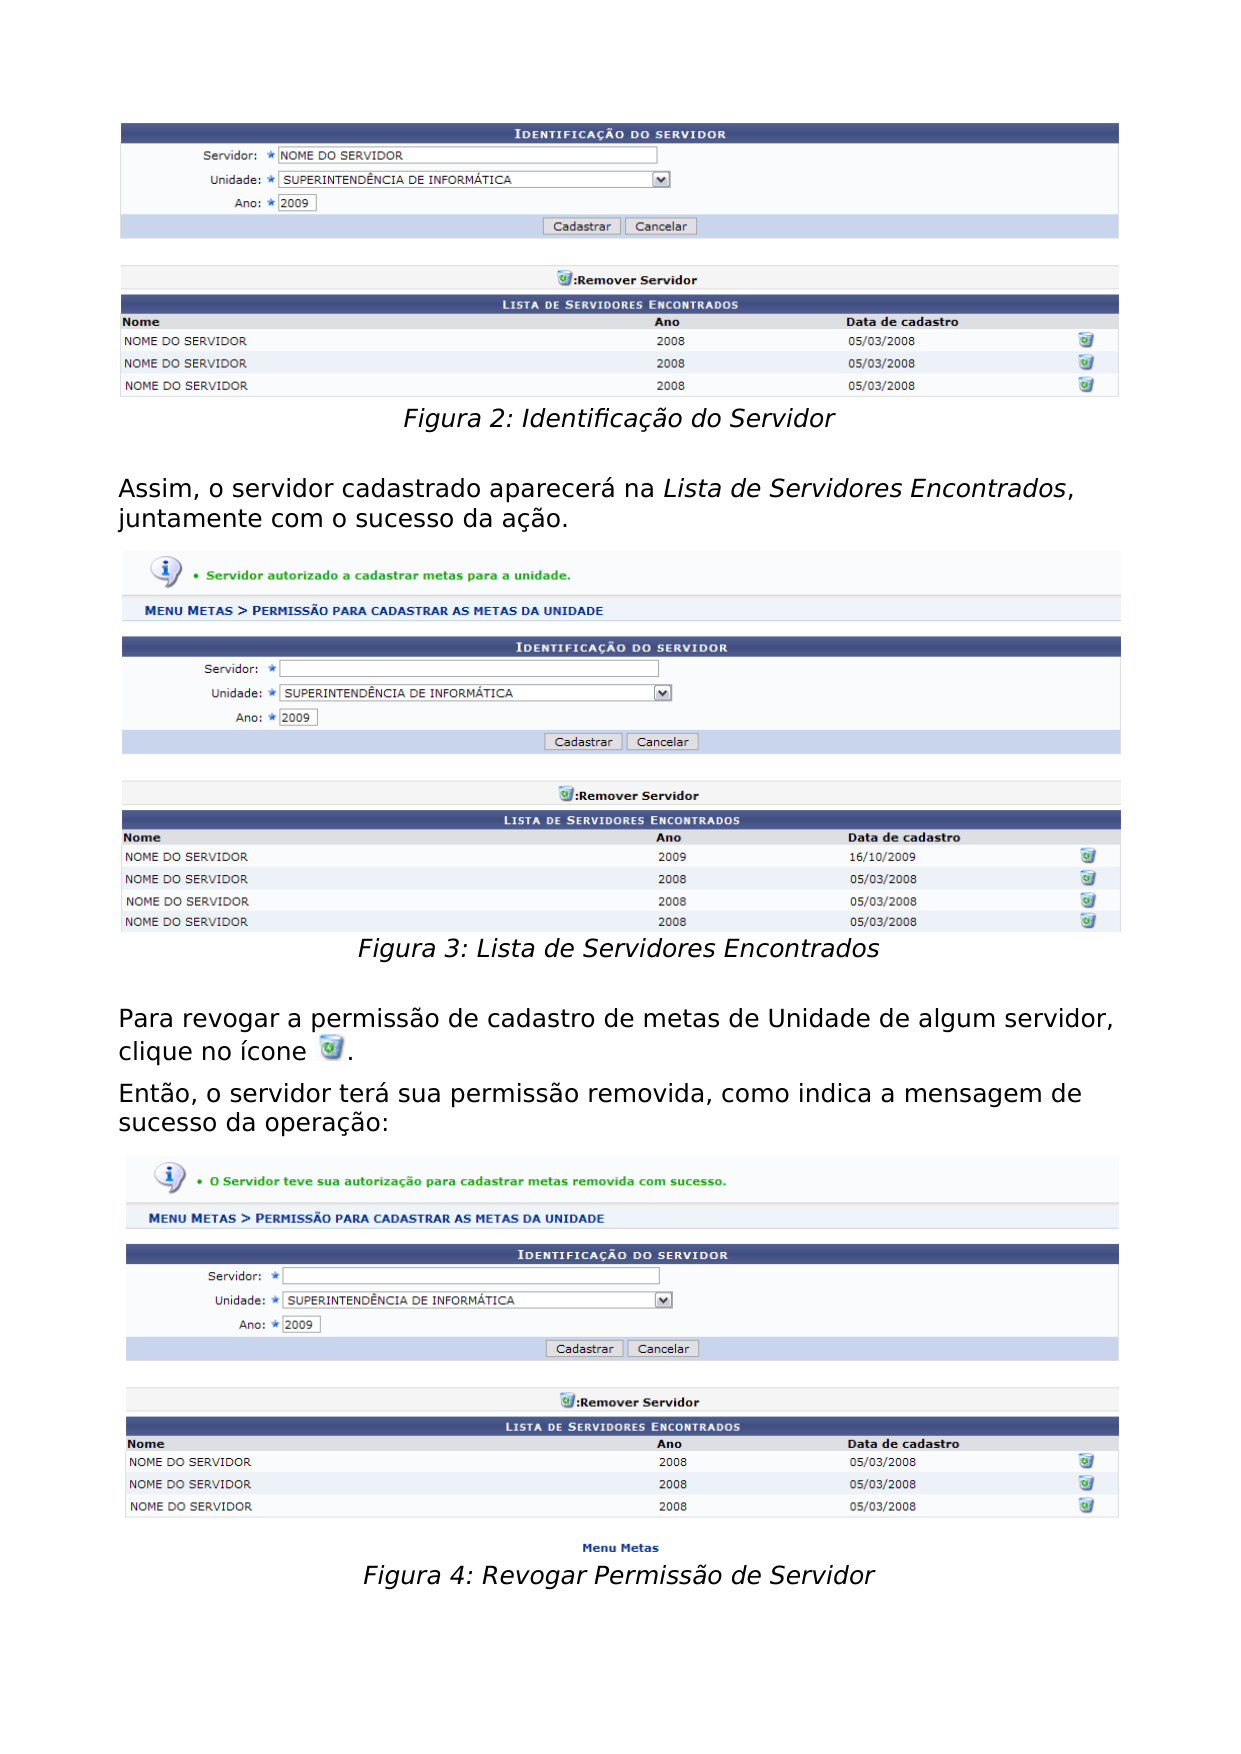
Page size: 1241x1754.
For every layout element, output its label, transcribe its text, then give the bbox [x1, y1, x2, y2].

picture [118, 1149, 1123, 1561]
text Figura 3: Lista de Servidores Encontrados [118, 934, 1122, 963]
picture [118, 545, 1123, 934]
text Para revogar a permissão de cadastro de metas de Unidade de algum servidor, clique no ícone . [118, 1004, 1122, 1066]
text Então, o servidor terá sua permissão removida, como indica a mensagem de sucesso da operação: [118, 1079, 1122, 1137]
picture [118, 118, 1123, 404]
text Figura 4: Revogar Permissão de Servidor [118, 1561, 1122, 1590]
text Figura 2: Identificação do Servidor [118, 404, 1122, 433]
text Assim, o servidor cadastrado aparecerá na Lista de Servidores Encontrados, juntamente com o sucesso da ação. [118, 474, 1122, 533]
picture [315, 1033, 347, 1061]
